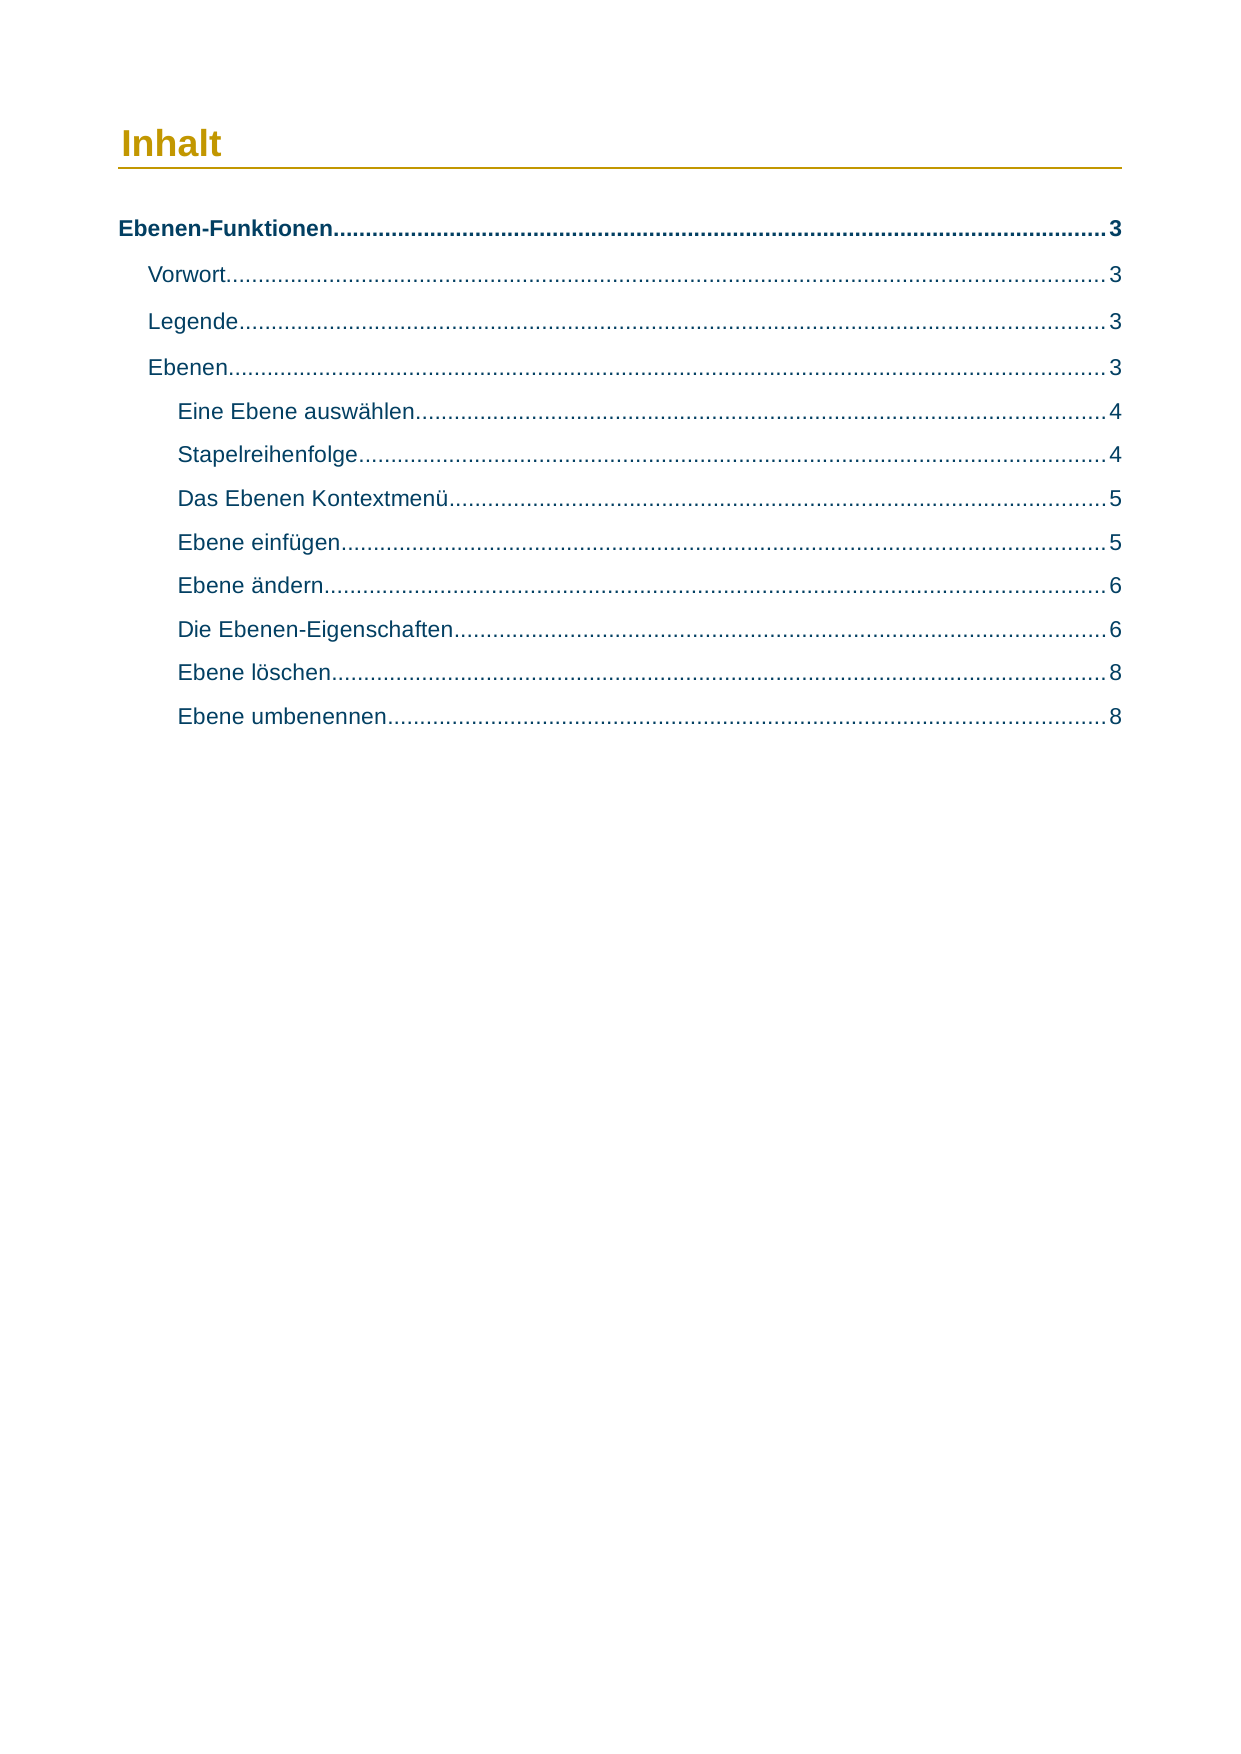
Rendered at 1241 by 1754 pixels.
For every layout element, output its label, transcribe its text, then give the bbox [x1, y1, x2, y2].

text Stapelreihenfolge 4 [177, 441, 1122, 468]
text Ebene einfügen 5 [177, 528, 1122, 555]
text Ebenen-Funktionen 3 [118, 214, 1122, 241]
text Ebene löschen 8 [177, 658, 1122, 686]
text Legende 3 [148, 307, 1122, 334]
text Eine Ebene auswählen 4 [177, 397, 1122, 424]
text Ebene ändern 6 [177, 571, 1122, 598]
text Ebene umbenennen 8 [177, 702, 1122, 729]
text Das Ebenen Kontextmenü 5 [177, 484, 1122, 511]
text Inhalt [118, 118, 1122, 167]
text Ebenen 3 [148, 354, 1122, 381]
text Vorwort 3 [148, 261, 1122, 288]
text Die Ebenen-Eigenschaften 6 [177, 615, 1122, 642]
